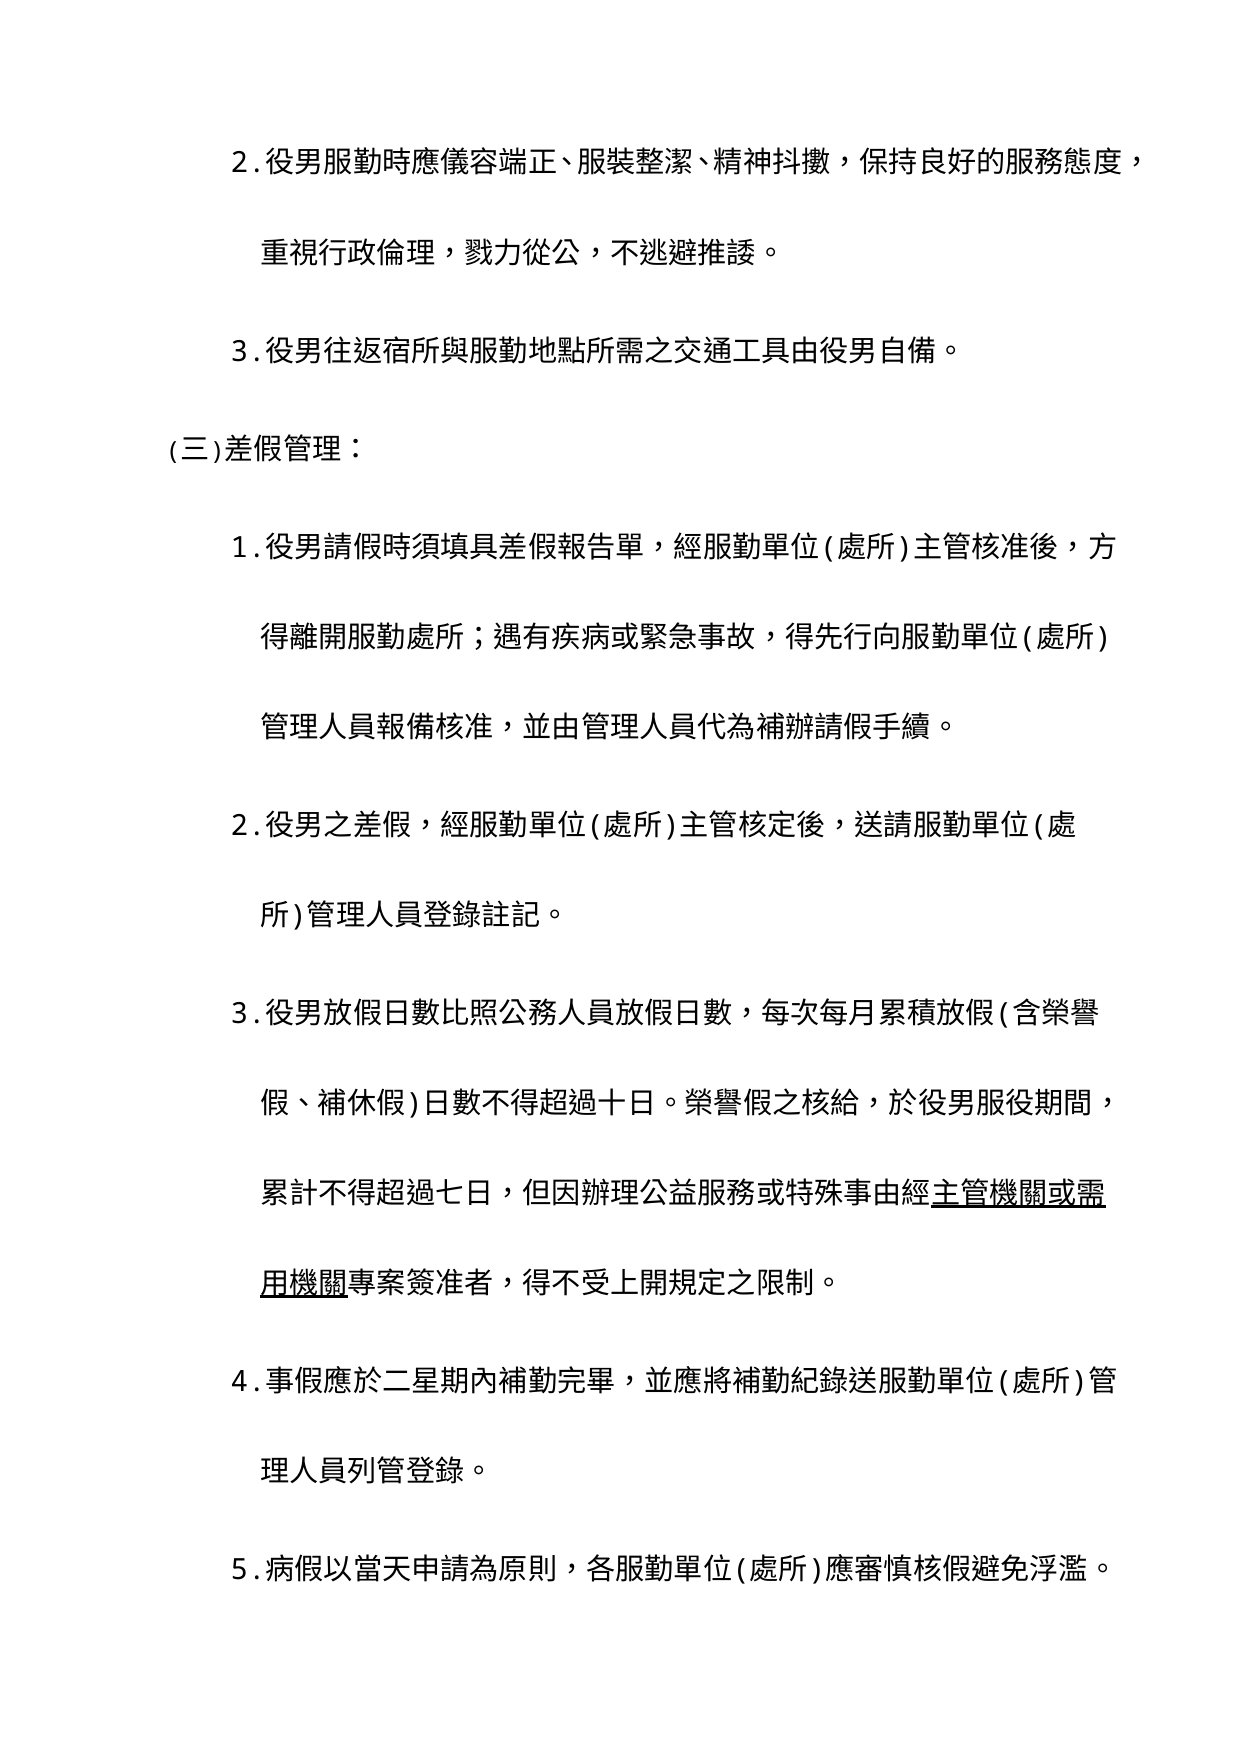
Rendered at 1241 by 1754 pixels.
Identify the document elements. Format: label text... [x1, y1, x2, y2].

text 1.役男請假時須填具差假報告單，經服勤單位(處所)主管核准後，方得離開服勤處所；遇有疾病或緊急事故，得先行向服勤單位(處所)管理人員報備核准，並由管理人員代為補辦請假手續。 [230, 507, 1122, 762]
text 2.役男服勤時應儀容端正、服裝整潔、精神抖擻，保持良好的服務態度，重視行政倫理，戮力從公，不逃避推諉。 [230, 123, 1122, 288]
text 4.事假應於二星期內補勤完畢，並應將補勤紀錄送服勤單位(處所)管理人員列管登錄。 [230, 1341, 1122, 1506]
text (三)差假管理： [165, 409, 1122, 484]
text 2.役男之差假，經服勤單位(處所)主管核定後，送請服勤單位(處所)管理人員登錄註記。 [230, 785, 1122, 950]
text 3.役男放假日數比照公務人員放假日數，每次每月累積放假(含榮譽假、補休假)日數不得超過十日。榮譽假之核給，於役男服役期間，累計不得超過七日，但因辦理公益服務或特殊事由經主管機關或需用機關專案簽准者，得不受上開規定之限制。 [230, 973, 1122, 1318]
text 5.病假以當天申請為原則，各服勤單位(處所)應審慎核假避免浮濫。非緊急要性疾病應利用下班時間就醫，就醫地點以宜蘭地區為原則；病假四小時以內得以看診收據為請假證明，四小時以上須檢附醫師診斷證明書。 [230, 1529, 1122, 1604]
text 3.役男往返宿所與服勤地點所需之交通工具由役男自備。 [230, 311, 1122, 386]
